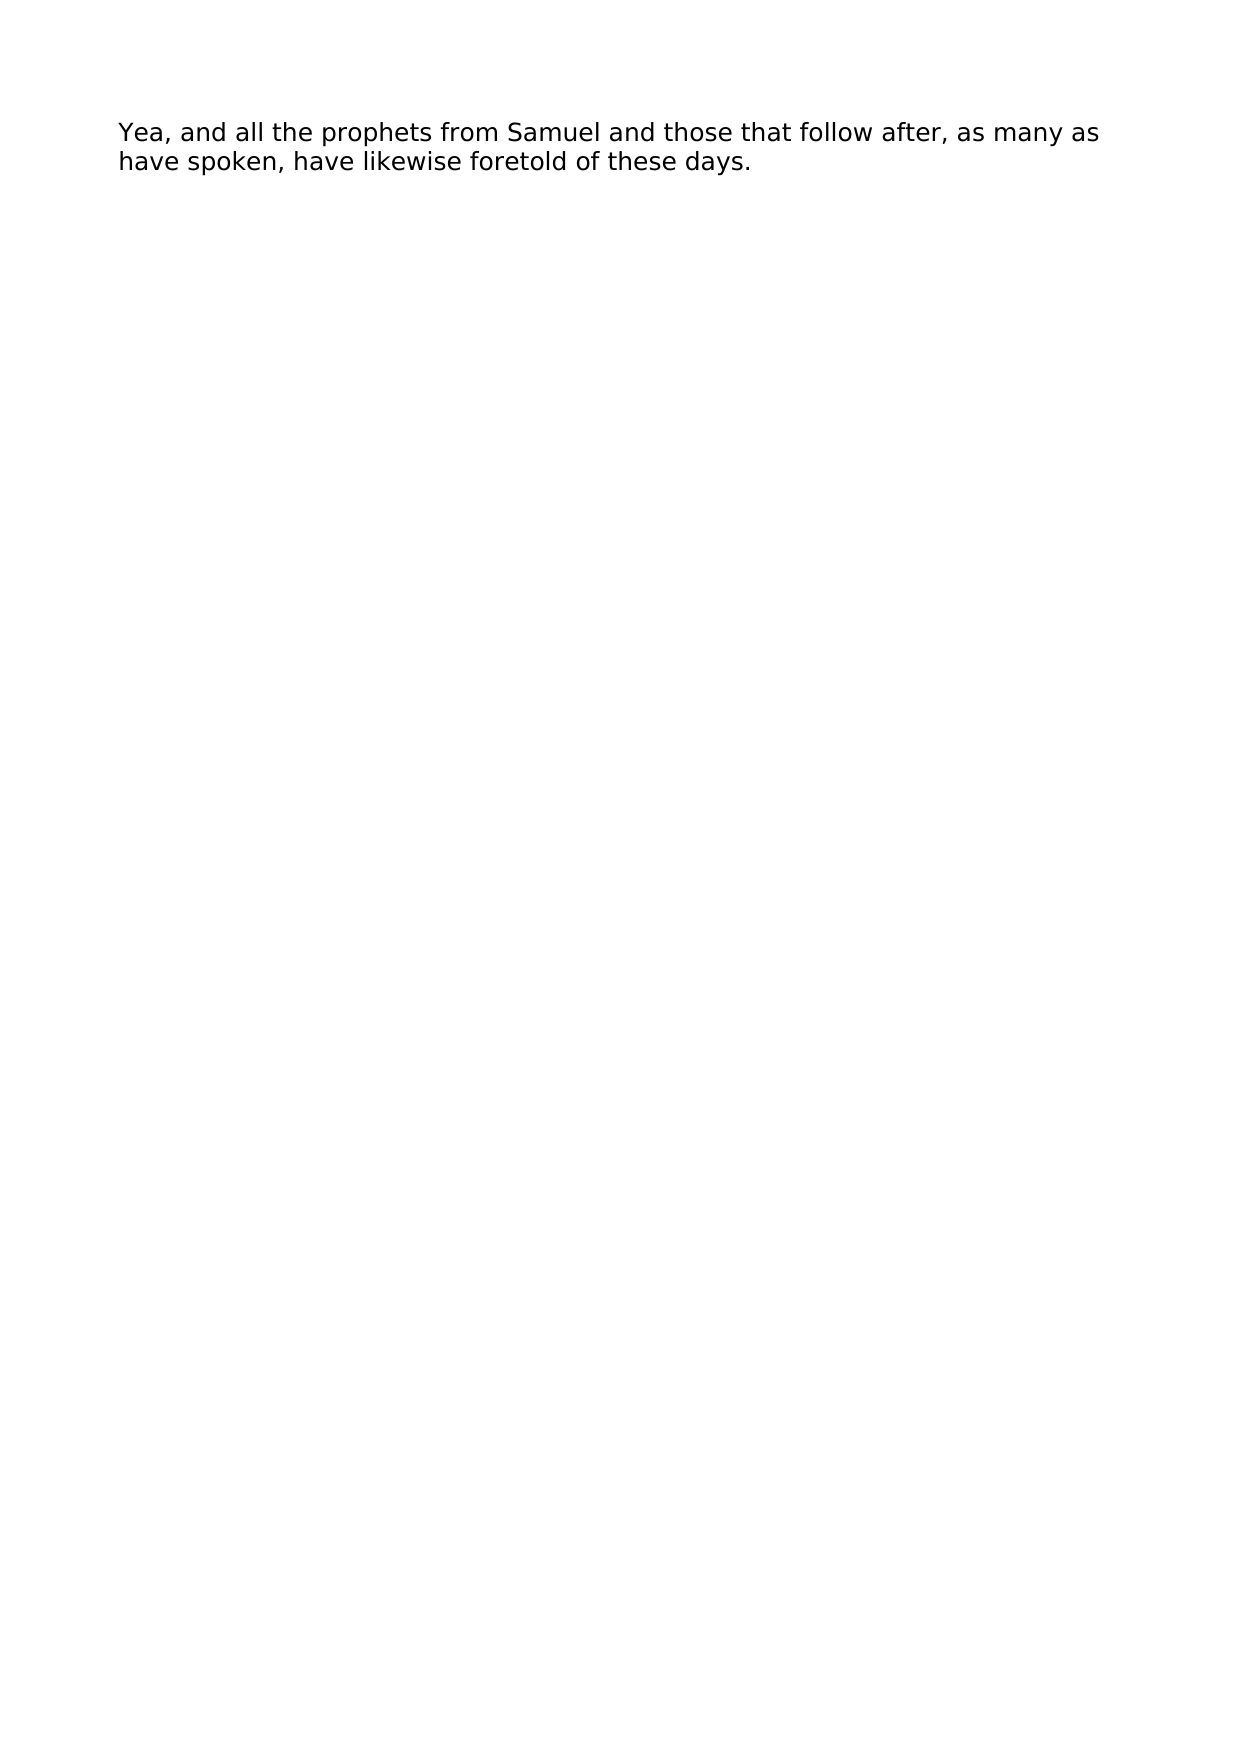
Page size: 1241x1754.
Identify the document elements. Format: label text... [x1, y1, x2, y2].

text Yea, and all the prophets from Samuel and those that follow after, as many as have spoken, have likewise foretold of these days. [118, 118, 1122, 176]
